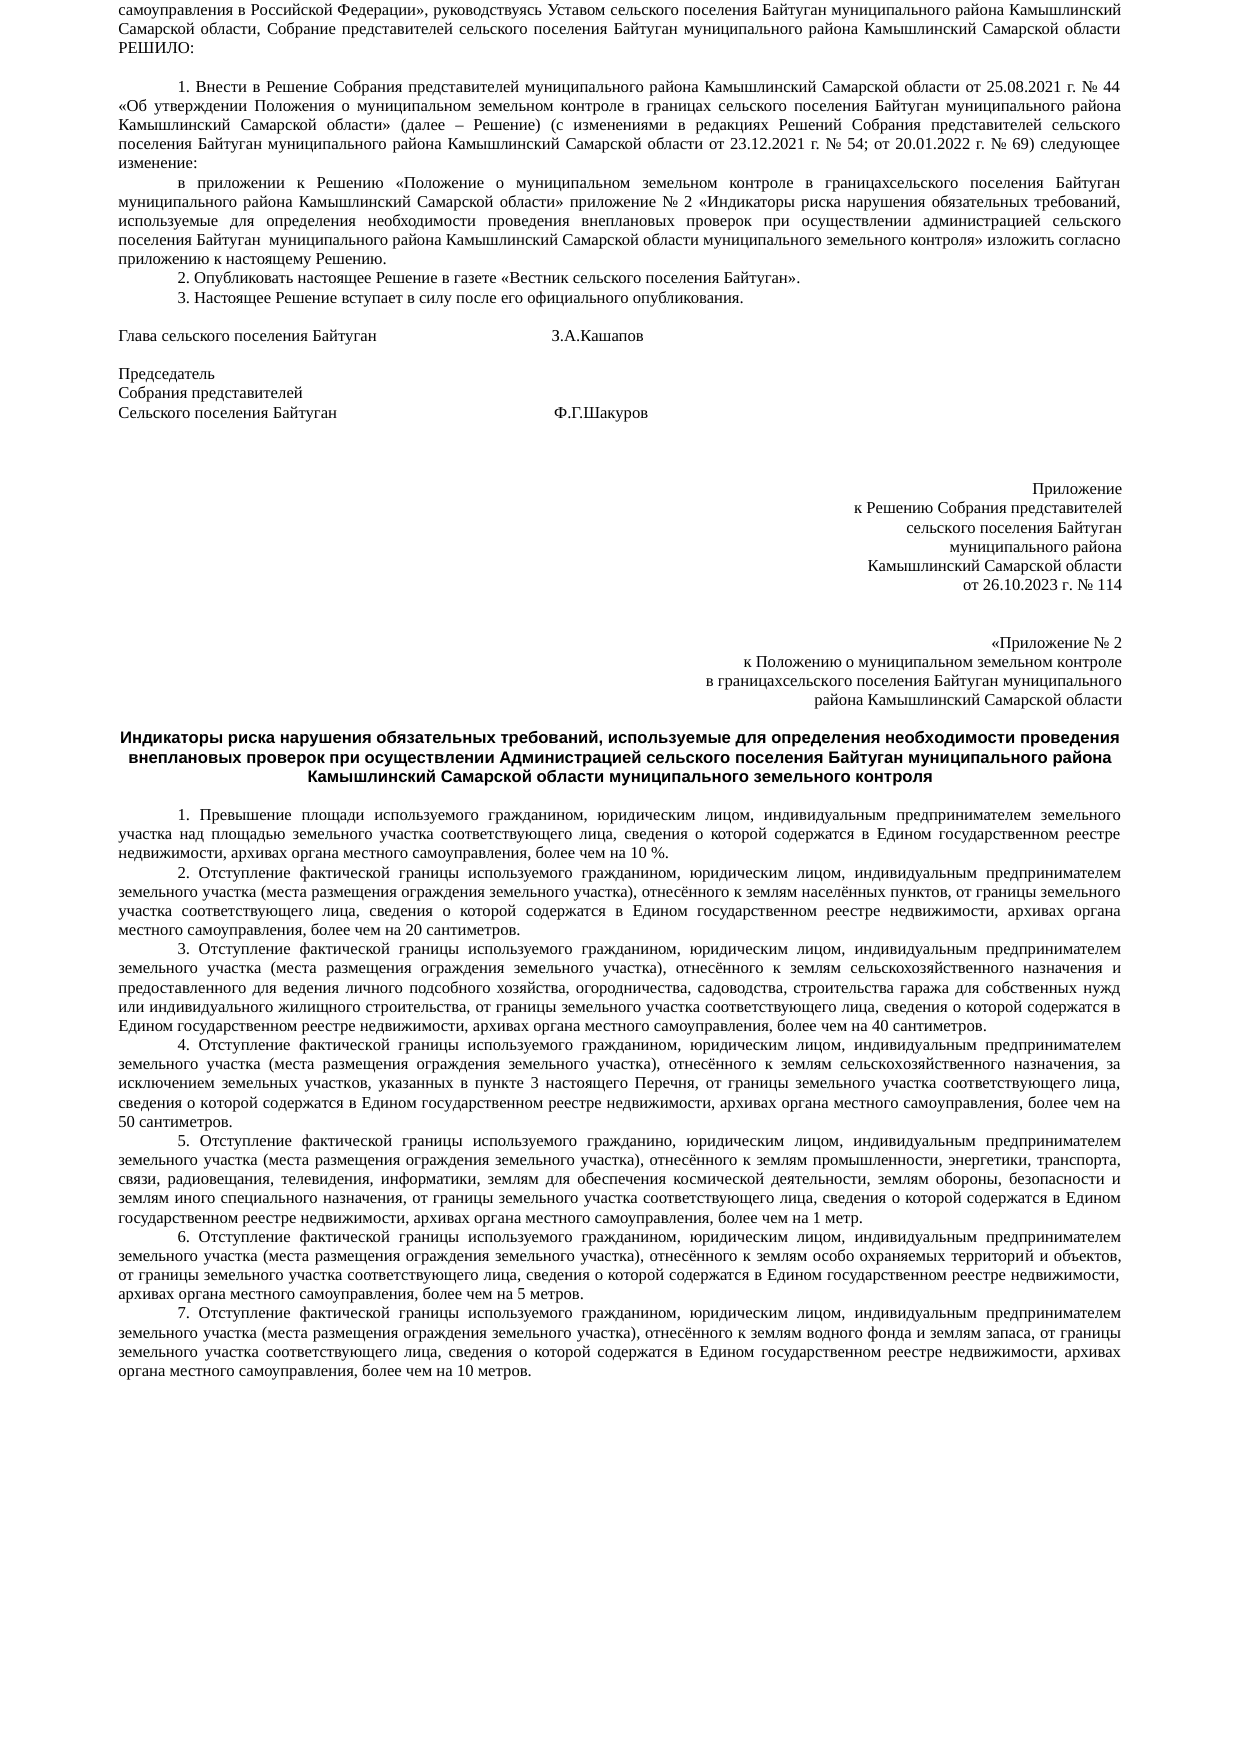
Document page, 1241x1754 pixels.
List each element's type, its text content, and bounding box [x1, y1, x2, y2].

text района Камышлинский Самарской области [118, 690, 1122, 709]
text 3. Настоящее Решение вступает в силу после его официального опубликования. [118, 287, 1117, 307]
text муниципального района [118, 537, 1122, 556]
text Приложение [118, 479, 1122, 498]
text сельского поселения Байтуган [118, 517, 1122, 537]
text 5. Отступление фактической границы используемого гражданино, юридическим лицом, индивидуальным предпринимателем земельного участка (места размещения ограждения земельного участка), отнесённого к землям промышленности, энергетики, транспорта, связи, радиовещания, телевидения, информатики, землям для обеспечения космической деятельности, землям обороны, безопасности и землям иного специального назначения, от границы земельного участка соответствующего лица, сведения о которой содержатся в Едином государственном реестре недвижимости, архивах органа местного самоуправления, более чем на 1 метр. [118, 1131, 1122, 1227]
text 4. Отступление фактической границы используемого гражданином, юридическим лицом, индивидуальным предпринимателем земельного участка (места размещения ограждения земельного участка), отнесённого к землям сельскохозяйственного назначения, за исключением земельных участков, указанных в пункте 3 настоящего Перечня, от границы земельного участка соответствующего лица, сведения о которой содержатся в Едином государственном реестре недвижимости, архивах органа местного самоуправления, более чем на 50 сантиметров. [118, 1035, 1122, 1131]
text Сельского поселения Байтуган Ф.Г.Шакуров [118, 402, 1122, 422]
text от 26.10.2023 г. № 114 [118, 575, 1122, 594]
text 7. Отступление фактической границы используемого гражданином, юридическим лицом, индивидуальным предпринимателем земельного участка (места размещения ограждения земельного участка), отнесённого к землям водного фонда и землям запаса, от границы земельного участка соответствующего лица, сведения о которой содержатся в Едином государственном реестре недвижимости, архивах органа местного самоуправления, более чем на 10 метров. [118, 1303, 1122, 1380]
text к Решению Собрания представителей [118, 498, 1122, 517]
text к Положению о муниципальном земельном контроле [118, 652, 1122, 671]
text 1. Внести в Решение Собрания представителей муниципального района Камышлинский Самарской области от 25.08.2021 г. № 44 «Об утверждении Положения о муниципальном земельном контроле в границах сельского поселения Байтуган муниципального района Камышлинский Самарской области» (далее – Решение) (с изменениями в редакциях Решений Собрания представителей сельского поселения Байтуган муниципального района Камышлинский Самарской области от 23.12.2021 г. № 54; от 20.01.2022 г. № 69) следующее изменение: [118, 77, 1122, 172]
text «Приложение № 2 [118, 632, 1122, 652]
text в границахсельского поселения Байтуган муниципального [118, 671, 1122, 690]
text Камышлинский Самарской области [118, 556, 1122, 575]
text 3. Отступление фактической границы используемого гражданином, юридическим лицом, индивидуальным предпринимателем земельного участка (места размещения ограждения земельного участка), отнесённого к землям сельскохозяйственного назначения и предоставленного для ведения личного подсобного хозяйства, огородничества, садоводства, строительства гаража для собственных нужд или индивидуального жилищного строительства, от границы земельного участка соответствующего лица, сведения о которой содержатся в Едином государственном реестре недвижимости, архивах органа местного самоуправления, более чем на 40 сантиметров. [118, 939, 1122, 1035]
text самоуправления в Российской Федерации», руководствуясь Уставом сельского поселения Байтуган муниципального района Камышлинский Самарской области, Собрание представителей сельского поселения Байтуган муниципального района Камышлинский Самарской области РЕШИЛО: [118, 0, 1122, 57]
text в приложении к Решению «Положение о муниципальном земельном контроле в границахсельского поселения Байтуган муниципального района Камышлинский Самарской области» приложение № 2 «Индикаторы риска нарушения обязательных требований, используемые для определения необходимости проведения внеплановых проверок при осуществлении администрацией сельского поселения Байтуган муниципального района Камышлинский Самарской области муниципального земельного контроля» изложить согласно приложению к настоящему Решению. [118, 172, 1122, 268]
text 2. Опубликовать настоящее Решение в газете «Вестник сельского поселения Байтуган». [118, 268, 1117, 287]
title Индикаторы риска нарушения обязательных требований, используемые для определения необходимости проведения внеплановых проверок при осуществлении Администрацией сельского поселения Байтуган муниципального района Камышлинский Самарской области муниципального земельного контроля [118, 728, 1122, 786]
text 6. Отступление фактической границы используемого гражданином, юридическим лицом, индивидуальным предпринимателем земельного участка (места размещения ограждения земельного участка), отнесённого к землям особо охраняемых территорий и объектов, от границы земельного участка соответствующего лица, сведения о которой содержатся в Едином государственном реестре недвижимости, архивах органа местного самоуправления, более чем на 5 метров. [118, 1227, 1122, 1303]
text Председатель [118, 364, 1122, 383]
text 1. Превышение площади используемого гражданином, юридическим лицом, индивидуальным предпринимателем земельного участка над площадью земельного участка соответствующего лица, сведения о которой содержатся в Едином государственном реестре недвижимости, архивах органа местного самоуправления, более чем на 10 %. [118, 805, 1122, 862]
text Глава сельского поселения Байтуган З.А.Кашапов [118, 326, 1122, 345]
text 2. Отступление фактической границы используемого гражданином, юридическим лицом, индивидуальным предпринимателем земельного участка (места размещения ограждения земельного участка), отнесённого к землям населённых пунктов, от границы земельного участка соответствующего лица, сведения о которой содержатся в Едином государственном реестре недвижимости, архивах органа местного самоуправления, более чем на 20 сантиметров. [118, 862, 1122, 939]
text Собрания представителей [118, 383, 1122, 402]
